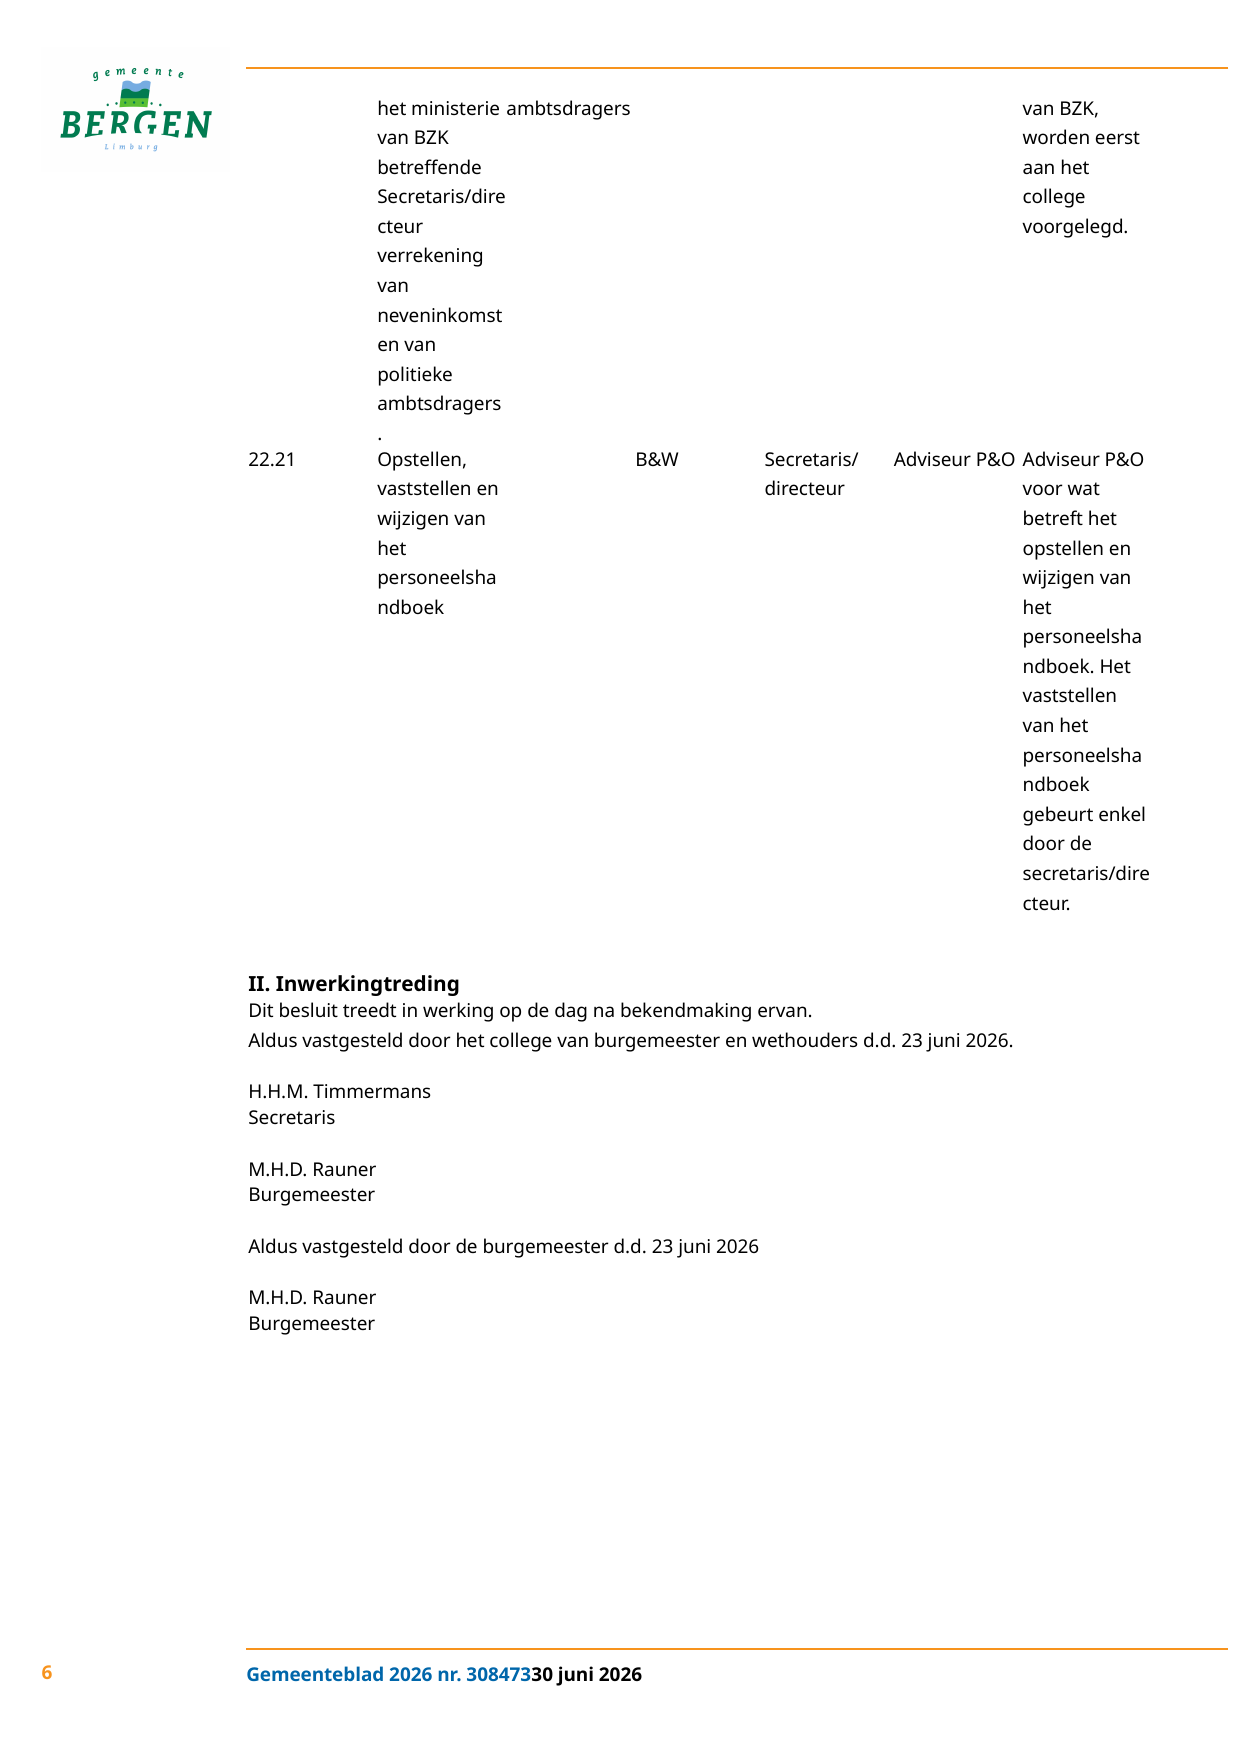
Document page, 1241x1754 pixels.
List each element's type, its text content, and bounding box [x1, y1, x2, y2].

table_cell [894, 95, 1022, 446]
table_cell 22.21 [248, 446, 377, 915]
table_cell Opstellen, vaststellen en wijzigen van het personeelshandboek [377, 446, 506, 915]
text Burgemeester [248, 1181, 1152, 1207]
table_cell ambtsdragers [506, 95, 635, 446]
text Aldus vastgesteld door de burgemeester d.d. 23 juni 2026 [248, 1233, 1152, 1259]
table_cell [248, 95, 377, 446]
text Secretaris [248, 1104, 1152, 1130]
table_cell van BZK, worden eerst aan het college voorgelegd. [1023, 95, 1152, 446]
table_cell [506, 446, 635, 915]
text II. Inwerkingtreding [248, 969, 1152, 997]
table_cell Adviseur P&O [894, 446, 1022, 915]
picture [41, 47, 231, 172]
table_cell Secretaris/directeur [764, 446, 893, 915]
text M.H.D. Rauner [248, 1284, 1152, 1310]
text M.H.D. Rauner [248, 1156, 1152, 1181]
table_cell het ministerie van BZK betreffende Secretaris/directeur verrekening van neveninkomsten van politieke ambtsdragers. [377, 95, 506, 446]
table_cell [764, 95, 893, 446]
text Aldus vastgesteld door het college van burgemeester en wethouders d.d. 23 juni 2026. [248, 1027, 1152, 1053]
table_cell [635, 95, 764, 446]
table_cell Adviseur P&O voor wat betreft het opstellen en wijzigen van het personeelshandboek. Het vaststellen van het personeelshandboek gebeurt enkel door de secretaris/directeur. [1023, 446, 1152, 915]
table_cell B&W [635, 446, 764, 915]
text H.H.M. Timmermans [248, 1078, 1152, 1104]
text Dit besluit treedt in werking op de dag na bekendmaking ervan. [248, 997, 1152, 1023]
text Burgemeester [248, 1310, 1152, 1336]
